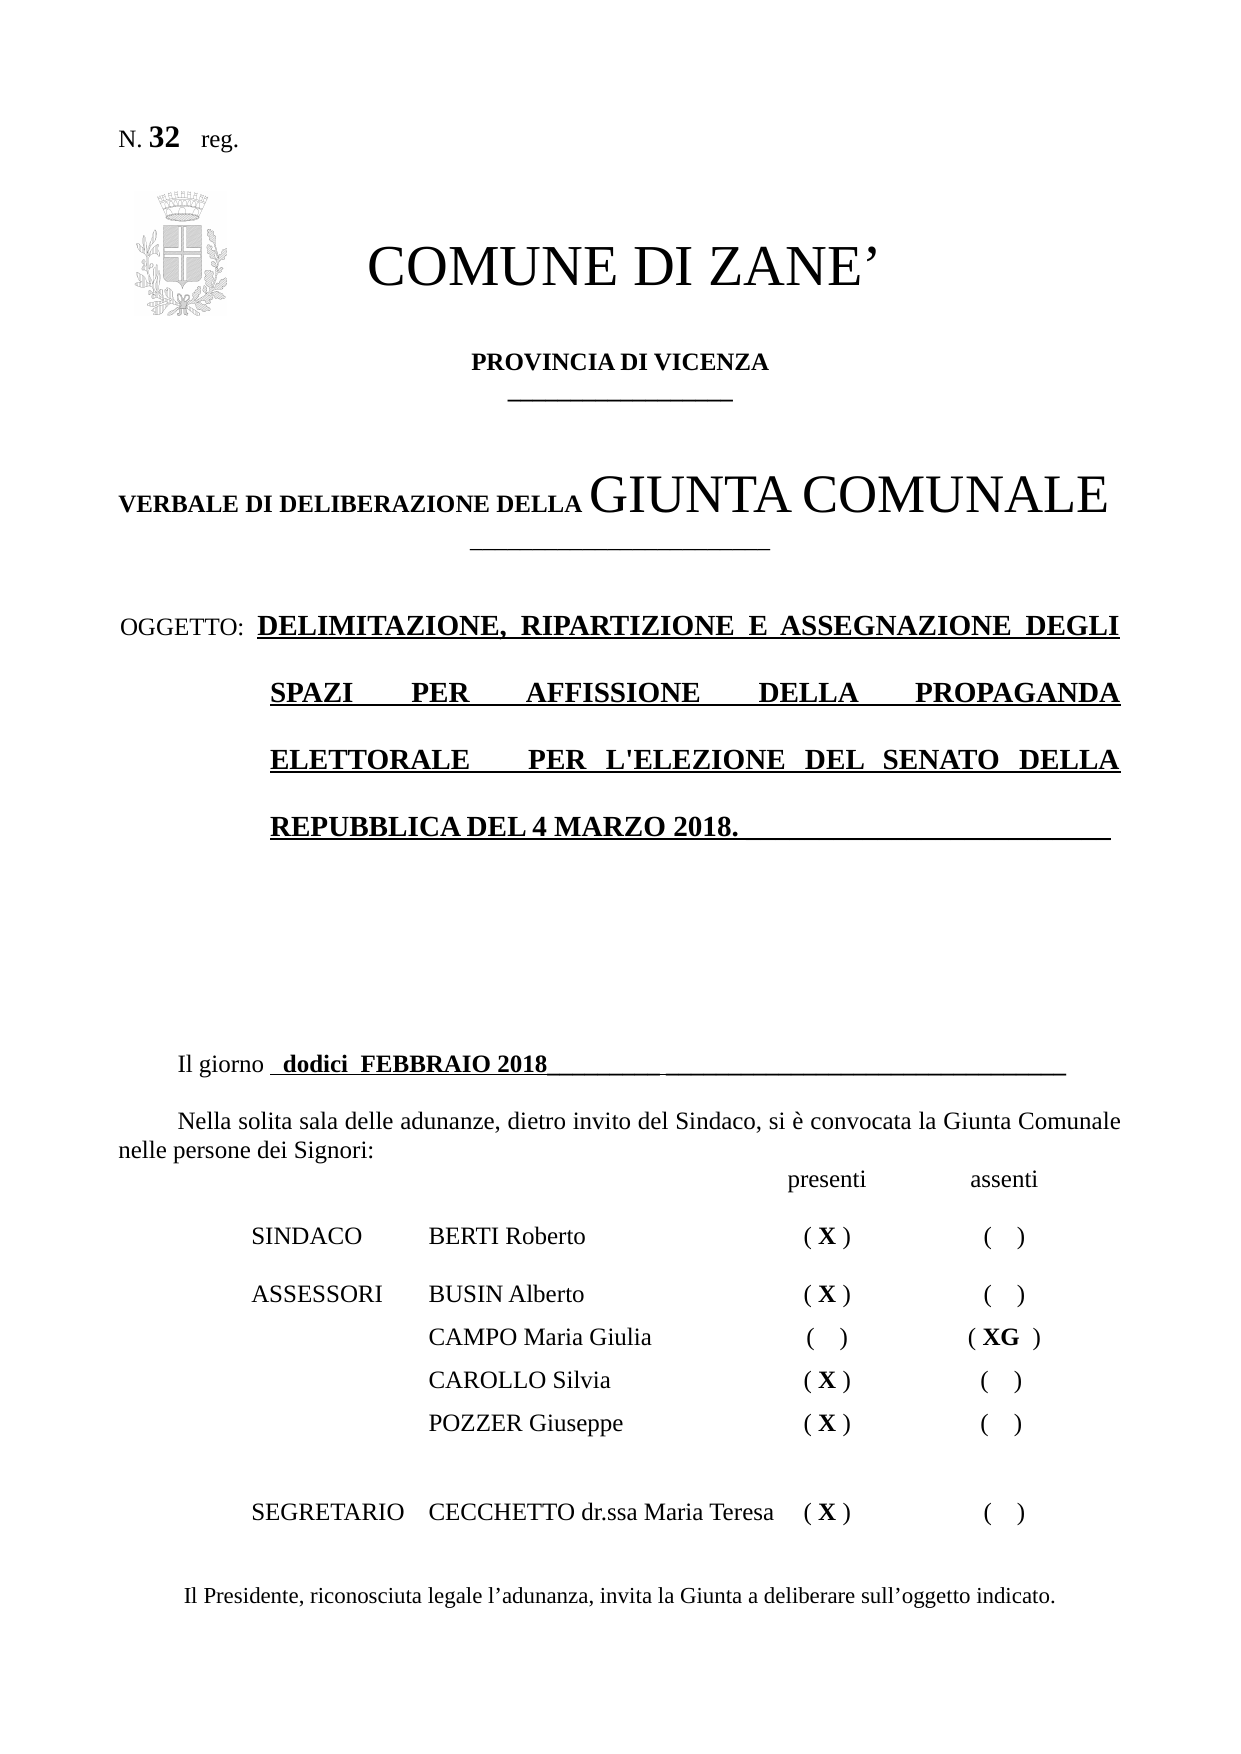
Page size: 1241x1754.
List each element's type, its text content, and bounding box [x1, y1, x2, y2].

text CAROLLO Silvia ( X ) ( ) [118, 1365, 1122, 1394]
text __________________ [118, 375, 1122, 404]
text SINDACO BERTI Roberto ( X ) ( ) [118, 1221, 1122, 1250]
text N. 32 reg. [118, 118, 1122, 154]
text Il Presidente, riconosciuta legale l’adunanza, invita la Giunta a deliberare sull’oggetto indicato. [118, 1582, 1122, 1609]
text Il giorno dodici FEBBRAIO 2018_________ ________________________________ [118, 1049, 1122, 1077]
text POZZER Giuseppe ( X ) ( ) [118, 1408, 1122, 1437]
text Nella solita sala delle adunanze, dietro invito del Sindaco, si è convocata la Giunta Comunale nelle persone dei Signori: [118, 1106, 1122, 1164]
text presenti assenti [118, 1164, 1122, 1192]
text PROVINCIA DI VICENZA [118, 347, 1122, 375]
text VERBALE DI DELIBERAZIONE DELLA GIUNTA COMUNALE [118, 462, 1122, 524]
text SEGRETARIO CECCHETTO dr.ssa Maria Teresa ( X ) ( ) [118, 1497, 1122, 1526]
text CAMPO Maria Giulia ( ) ( XG ) [118, 1322, 1122, 1351]
text COMUNE DI ZANE’ [118, 183, 1122, 347]
text OGGETTO: DELIMITAZIONE, RIPARTIZIONE E ASSEGNAZIONE DEGLI SPAZI PER AFFISSIONE DELLA PROPAGANDA ELETTORALE PER L'ELEZIONE DEL SENATO DELLA REPUBBLICA DEL 4 MARZO 2018. _________________________ [120, 608, 1120, 843]
text ________________________ [118, 524, 1122, 553]
text ASSESSORI BUSIN Alberto ( X ) ( ) [118, 1279, 1122, 1307]
